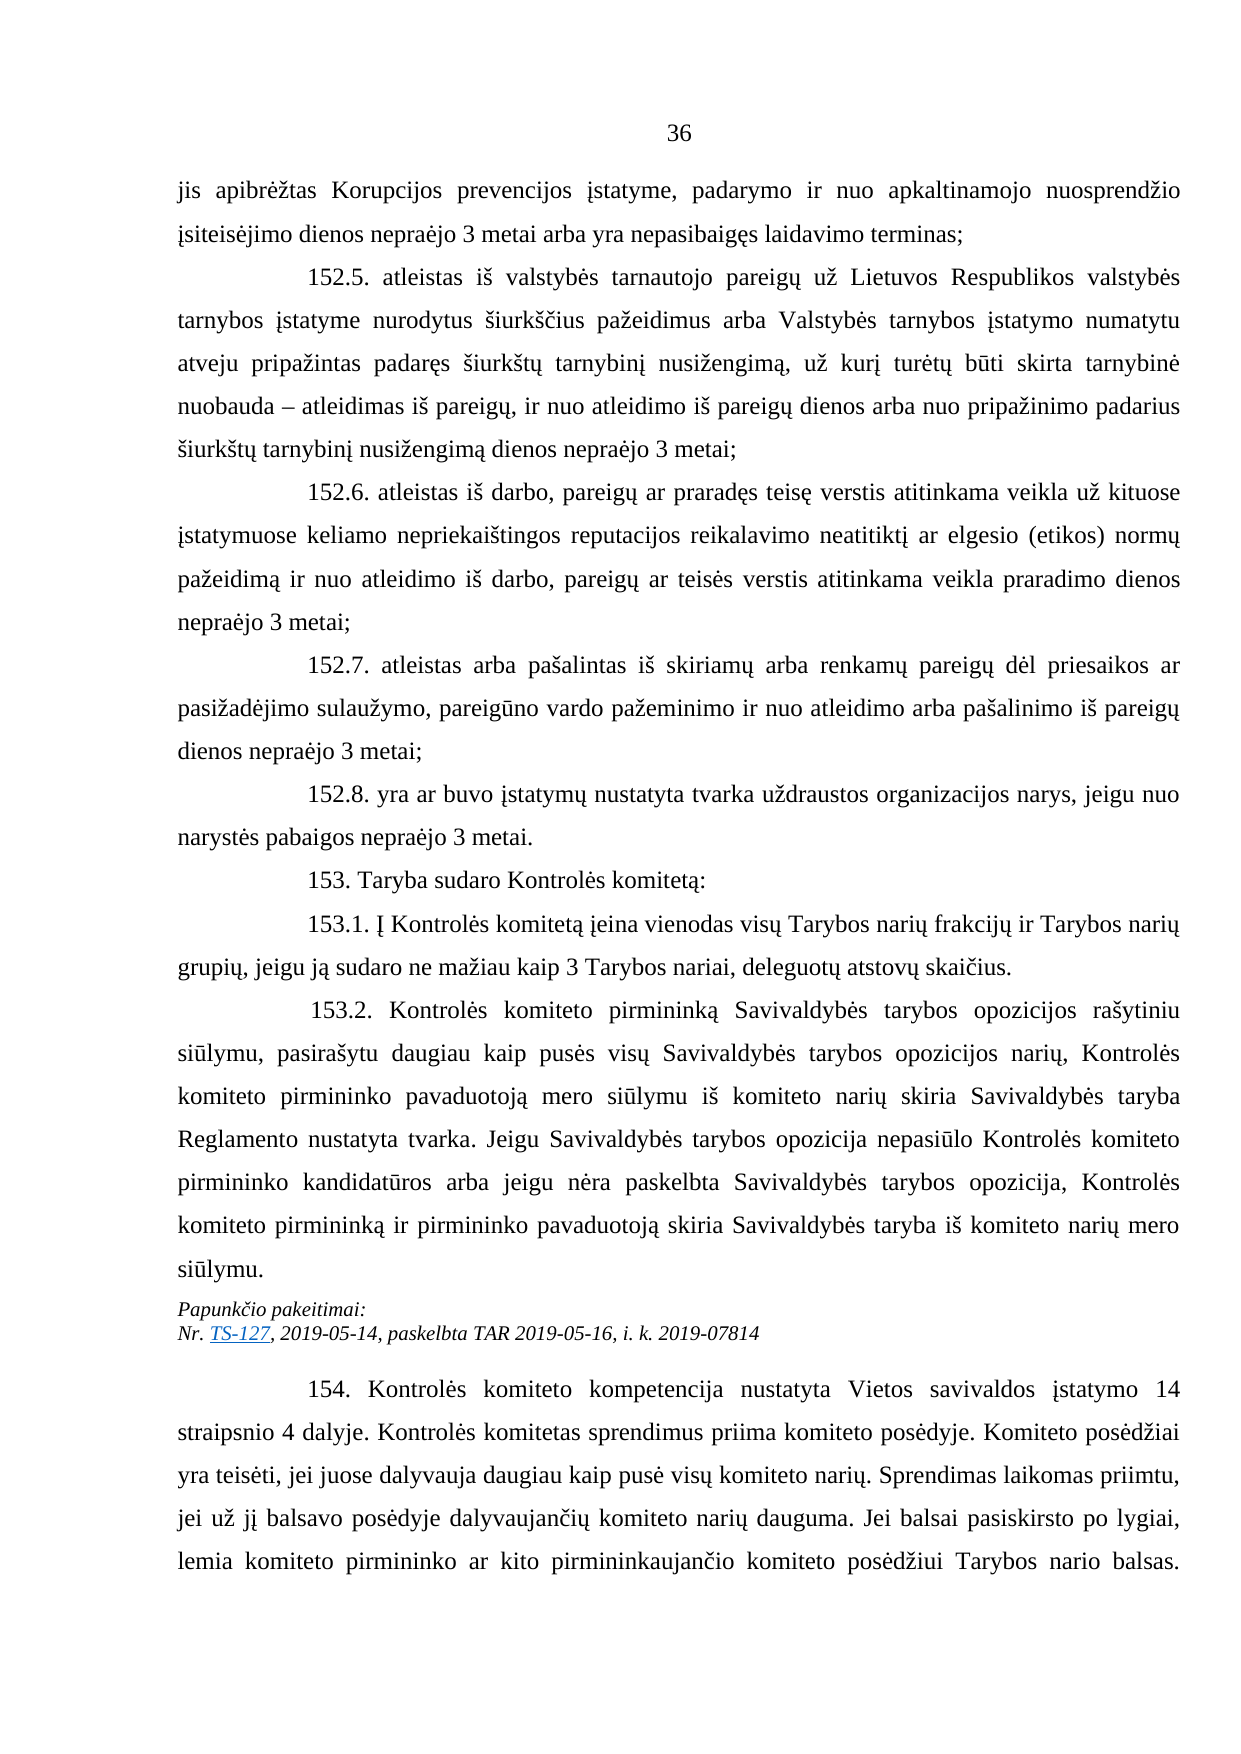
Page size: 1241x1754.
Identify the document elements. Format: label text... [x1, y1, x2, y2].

text 153.1. Į Kontrolės komitetą įeina vienodas visų Tarybos narių frakcijų ir Tarybos narių grupių, jeigu ją sudaro ne mažiau kaip 3 Tarybos nariai, deleguotų atstovų skaičius. [177, 909, 1181, 981]
text 152.7. atleistas arba pašalintas iš skiriamų arba renkamų pareigų dėl priesaikos ar pasižadėjimo sulaužymo, pareigūno vardo pažeminimo ir nuo atleidimo arba pašalinimo iš pareigų dienos nepraėjo 3 metai; [177, 650, 1181, 765]
text Nr. TS-127, 2019-05-14, paskelbta TAR 2019-05-16, i. k. 2019-07814 [177, 1321, 1181, 1345]
text 154. Kontrolės komiteto kompetencija nustatyta Vietos savivaldos įstatymo 14 straipsnio 4 dalyje. Kontrolės komitetas sprendimus priima komiteto posėdyje. Komiteto posėdžiai yra teisėti, jei juose dalyvauja daugiau kaip pusė visų komiteto narių. Sprendimas laikomas priimtu, jei už jį balsavo posėdyje dalyvaujančių komiteto narių dauguma. Jei balsai pasiskirsto po lygiai, lemia komiteto pirmininko ar kito pirmininkaujančio komiteto posėdžiui Tarybos nario balsas. [177, 1374, 1181, 1575]
text 153.2. Kontrolės komiteto pirmininką Savivaldybės tarybos opozicijos rašytiniu siūlymu, pasirašytu daugiau kaip pusės visų Savivaldybės tarybos opozicijos narių, Kontrolės komiteto pirmininko pavaduotoją mero siūlymu iš komiteto narių skiria Savivaldybės taryba Reglamento nustatyta tvarka. Jeigu Savivaldybės tarybos opozicija nepasiūlo Kontrolės komiteto pirmininko kandidatūros arba jeigu nėra paskelbta Savivaldybės tarybos opozicija, Kontrolės komiteto pirmininką ir pirmininko pavaduotoją skiria Savivaldybės taryba iš komiteto narių mero siūlymu. [177, 995, 1181, 1282]
text 152.8. yra ar buvo įstatymų nustatyta tvarka uždraustos organizacijos narys, jeigu nuo narystės pabaigos nepraėjo 3 metai. [177, 779, 1181, 851]
text 152.5. atleistas iš valstybės tarnautojo pareigų už Lietuvos Respublikos valstybės tarnybos įstatyme nurodytus šiurkščius pažeidimus arba Valstybės tarnybos įstatymo numatytu atveju pripažintas padaręs šiurkštų tarnybinį nusižengimą, už kurį turėtų būti skirta tarnybinė nuobauda – atleidimas iš pareigų, ir nuo atleidimo iš pareigų dienos arba nuo pripažinimo padarius šiurkštų tarnybinį nusižengimą dienos nepraėjo 3 metai; [177, 262, 1181, 463]
text 153. Taryba sudaro Kontrolės komitetą: [177, 866, 1181, 894]
text Papunkčio pakeitimai: [177, 1297, 1181, 1321]
text jis apibrėžtas Korupcijos prevencijos įstatyme, padarymo ir nuo apkaltinamojo nuosprendžio įsiteisėjimo dienos nepraėjo 3 metai arba yra nepasibaigęs laidavimo terminas; [177, 176, 1181, 247]
text 152.6. atleistas iš darbo, pareigų ar praradęs teisę verstis atitinkama veikla už kituose įstatymuose keliamo nepriekaištingos reputacijos reikalavimo neatitiktį ar elgesio (etikos) normų pažeidimą ir nuo atleidimo iš darbo, pareigų ar teisės verstis atitinkama veikla praradimo dienos nepraėjo 3 metai; [177, 477, 1181, 636]
